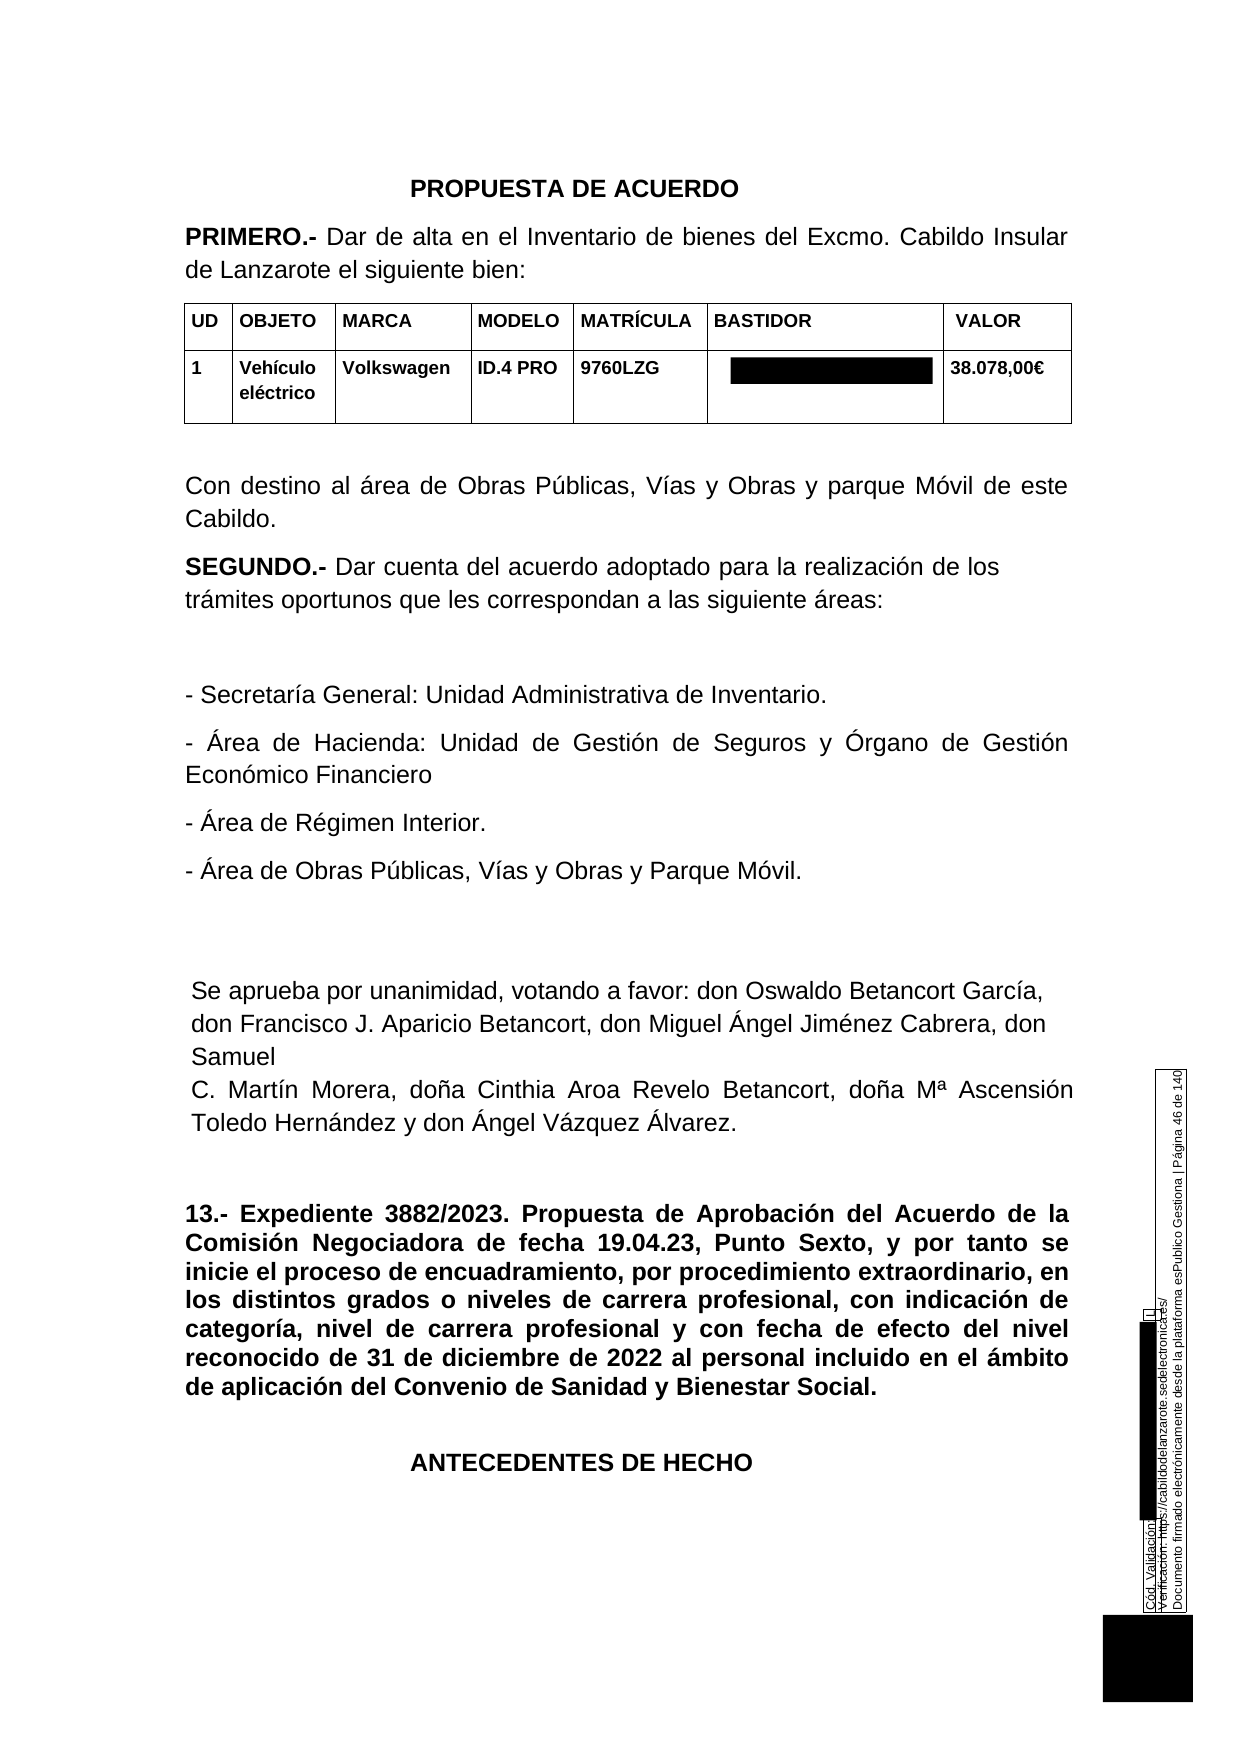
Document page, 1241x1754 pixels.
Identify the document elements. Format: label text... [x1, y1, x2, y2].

text Se aprueba por unanimidad, votando a favor: don Oswaldo Betancort García, don Francisco J. Aparicio Betancort, don Miguel Ángel Jiménez Cabrera, don Samuel [191, 976, 1088, 1071]
table_header MARCA [336, 304, 471, 350]
text Cód. Validación: [1144, 1520, 1155, 1612]
text SEGUNDO.- Dar cuenta del acuerdo adoptado para la realización de los trámites oportunos que les correspondan a las siguiente áreas: [185, 552, 1070, 613]
table_header VALOR [944, 304, 1071, 350]
table_header OBJETO [233, 304, 335, 350]
table_cell Volkswagen [336, 351, 471, 422]
text Verificación: https://cabildodelanzarote.sedelectronica.es/ [1156, 1071, 1169, 1612]
table_cell Vehículo eléctrico [233, 351, 335, 422]
text Con destino al área de Obras Públicas, Vías y Obras y parque Móvil de este Cabildo. [185, 471, 1088, 533]
text C. Martín Morera, doña Cinthia Aroa Revelo Betancort, doña Mª Ascensión Toledo Hernández y don Ángel Vázquez Álvarez. [191, 1075, 1088, 1137]
text PRIMERO.- Dar de alta en el Inventario de bienes del Excmo. Cabildo Insular de Lanzarote el siguiente bien: [185, 222, 1088, 284]
table_cell 1 [185, 351, 232, 422]
text ANTECEDENTES DE HECHO [410, 1448, 1088, 1477]
subtitle 13.- Expediente 3882/2023. Propuesta de Aprobación del Acuerdo de la Comisión Negociadora de fecha 19.04.23, Punto Sexto, y por tanto se inicie el proceso de encuadramiento, por procedimiento extraordinario, en los distintos grados o niveles de carrera profesional, con indicación de categoría, nivel de carrera profesional y con fecha de efecto del nivel reconocido de 31 de diciembre de 2022 al personal incluido en el ámbito de aplicación del Convenio de Sanidad y Bienestar Social. [185, 1199, 1070, 1400]
text L [1144, 1311, 1155, 1320]
list Área de Hacienda: Unidad de Gestión de Seguros y Órgano de Gestión Económico Financiero [185, 727, 1070, 789]
table_cell 38.078,00€ [944, 351, 1071, 422]
list Secretaría General: Unidad Administrativa de Inventario. [185, 680, 1088, 709]
list Área de Régimen Interior. [185, 808, 1088, 837]
list Área de Obras Públicas, Vías y Obras y Parque Móvil. [185, 856, 1088, 884]
text Documento firmado electrónicamente desde la plataforma esPublico Gestiona | Página 46 de 140 [1171, 1071, 1184, 1612]
table_header UD [185, 304, 232, 350]
table_header MODELO [472, 304, 573, 350]
table_cell [708, 351, 943, 422]
table_cell 9760LZG [574, 351, 707, 422]
table_header BASTIDOR [708, 304, 943, 350]
subtitle PROPUESTA DE ACUERDO [410, 174, 1088, 203]
table_header MATRÍCULA [574, 304, 707, 350]
table_cell ID.4 PRO [472, 351, 573, 422]
